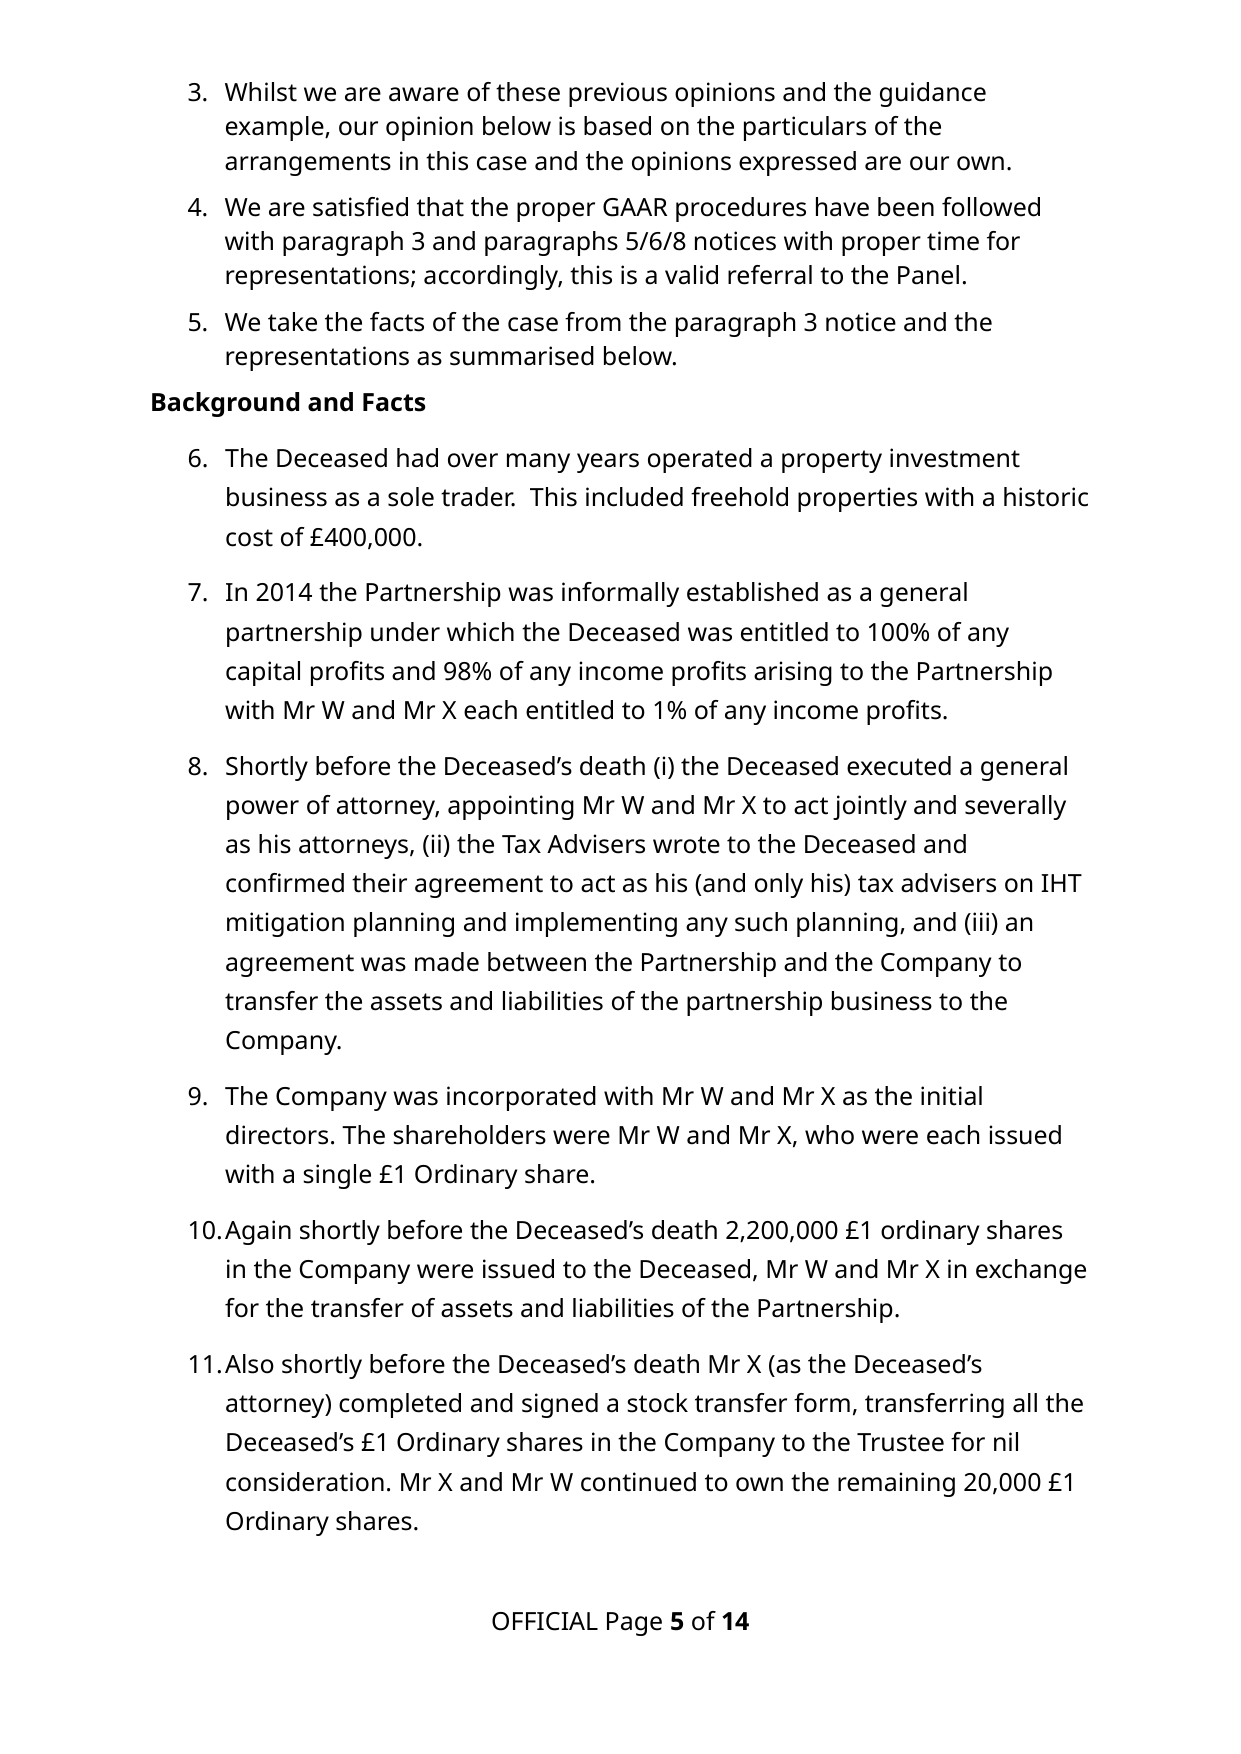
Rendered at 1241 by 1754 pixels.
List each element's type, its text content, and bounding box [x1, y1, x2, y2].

list Whilst we are aware of these previous opinions and the guidance example, our opinion below is based on the particulars of the arrangements in this case and the opinions expressed are our own. [187, 75, 1090, 177]
list Shortly before the Deceased’s death (i) the Deceased executed a general power of attorney, appointing Mr W and Mr X to act jointly and severally as his attorneys, (ii) the Tax Advisers wrote to the Deceased and confirmed their agreement to act as his (and only his) tax advisers on IHT mitigation planning and implementing any such planning, and (iii) an agreement was made between the Partnership and the Company to transfer the assets and liabilities of the partnership business to the Company. [187, 748, 1090, 1057]
list The Company was incorporated with Mr W and Mr X as the initial directors. The shareholders were Mr W and Mr X, who were each issued with a single £1 Ordinary share. [187, 1078, 1090, 1191]
subtitle Background and Facts [150, 385, 1090, 419]
list We are satisfied that the proper GAAR procedures have been followed with paragraph 3 and paragraphs 5/6/8 notices with proper time for representations; accordingly, this is a valid referral to the Panel. [187, 190, 1090, 292]
list The Deceased had over many years operated a property investment business as a sole trader. This included freehold properties with a historic cost of £400,000. [187, 441, 1090, 553]
list We take the facts of the case from the paragraph 3 notice and the representations as summarised below. [187, 304, 1090, 372]
list Also shortly before the Deceased’s death Mr X (as the Deceased’s attorney) completed and signed a stock transfer form, transferring all the Deceased’s £1 Ordinary shares in the Company to the Trustee for nil consideration. Mr X and Mr W continued to own the remaining 20,000 £1 Ordinary shares. [187, 1347, 1090, 1537]
list In 2014 the Partnership was informally established as a general partnership under which the Deceased was entitled to 100% of any capital profits and 98% of any income profits arising to the Partnership with Mr W and Mr X each entitled to 1% of any income profits. [187, 575, 1090, 727]
list Again shortly before the Deceased’s death 2,200,000 £1 ordinary shares in the Company were issued to the Deceased, Mr W and Mr X in exchange for the transfer of assets and liabilities of the Partnership. [187, 1212, 1090, 1325]
